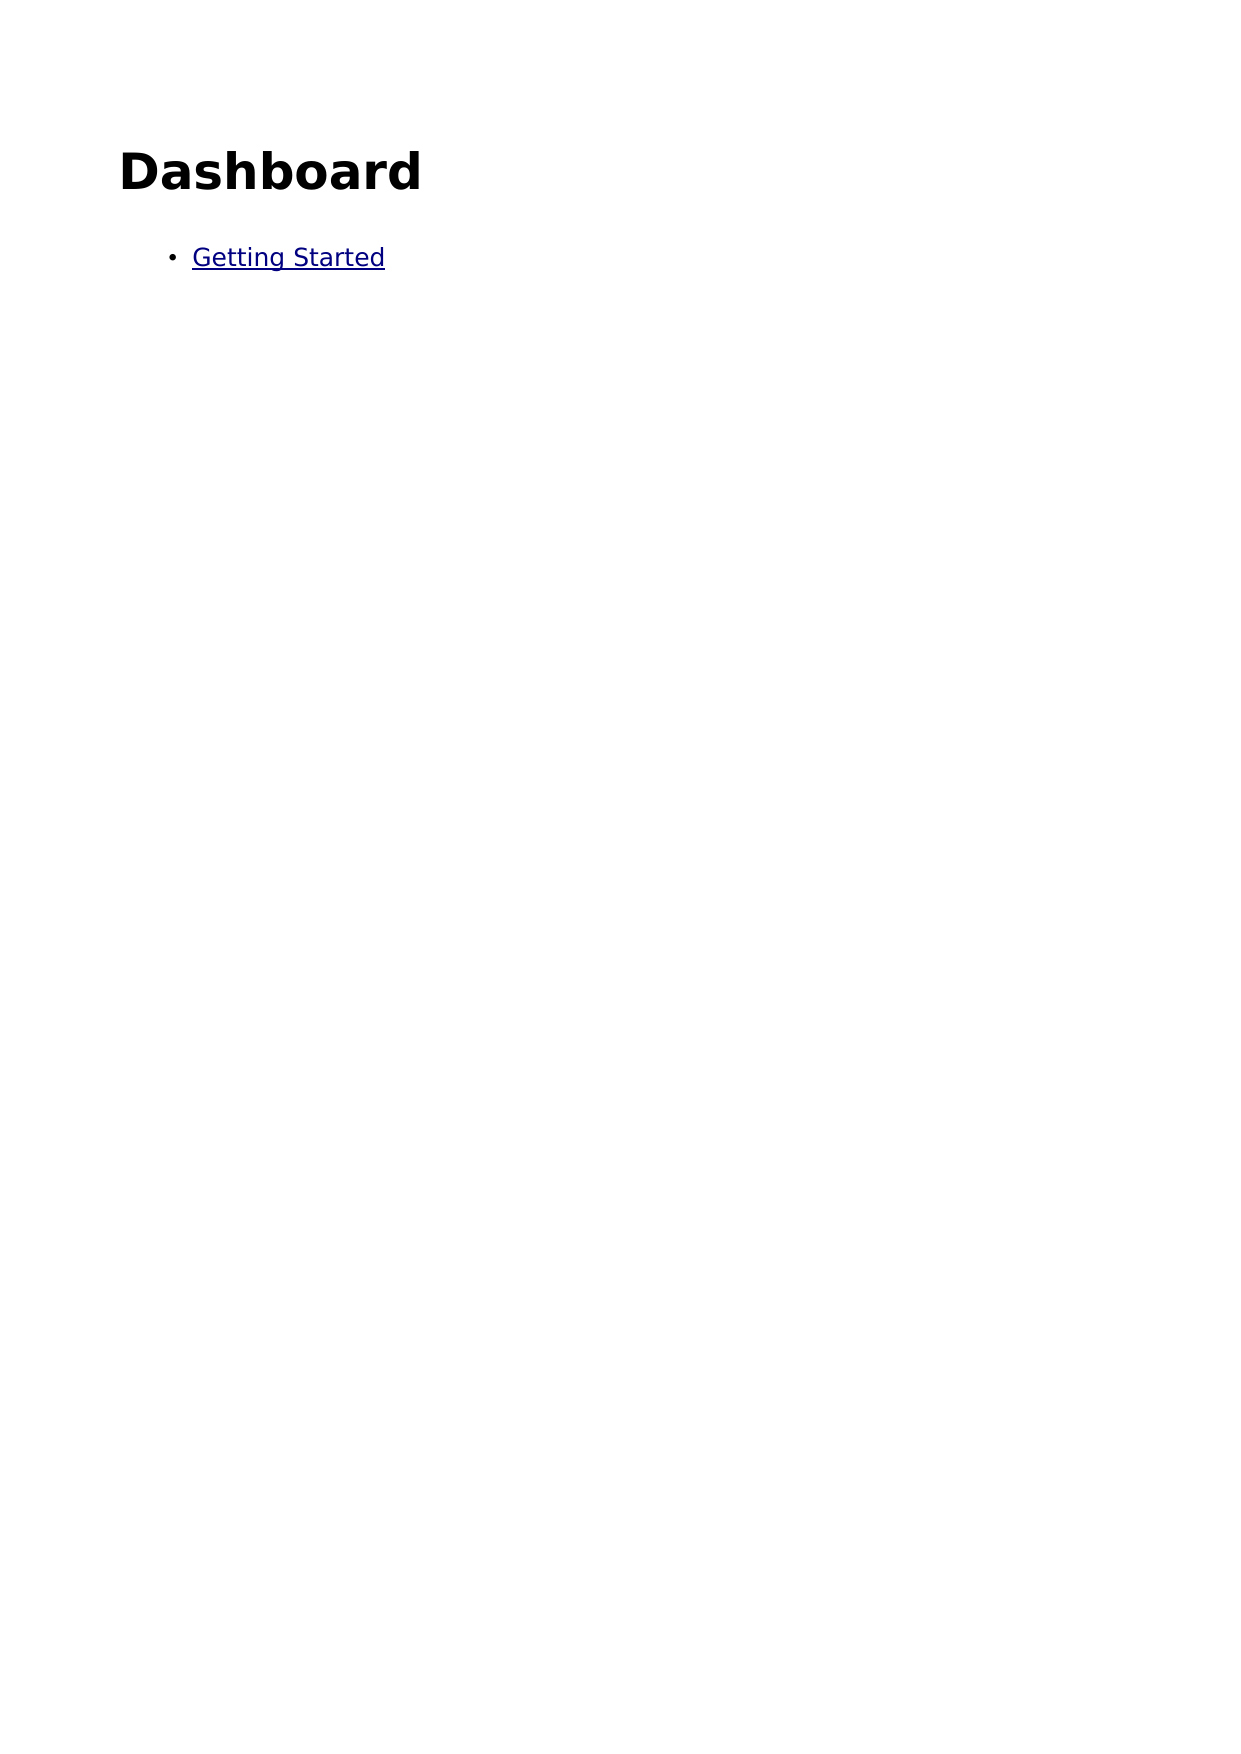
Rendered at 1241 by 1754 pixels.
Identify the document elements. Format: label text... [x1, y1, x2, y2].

list Getting Started [177, 243, 1122, 272]
subtitle Dashboard [118, 143, 1122, 201]
